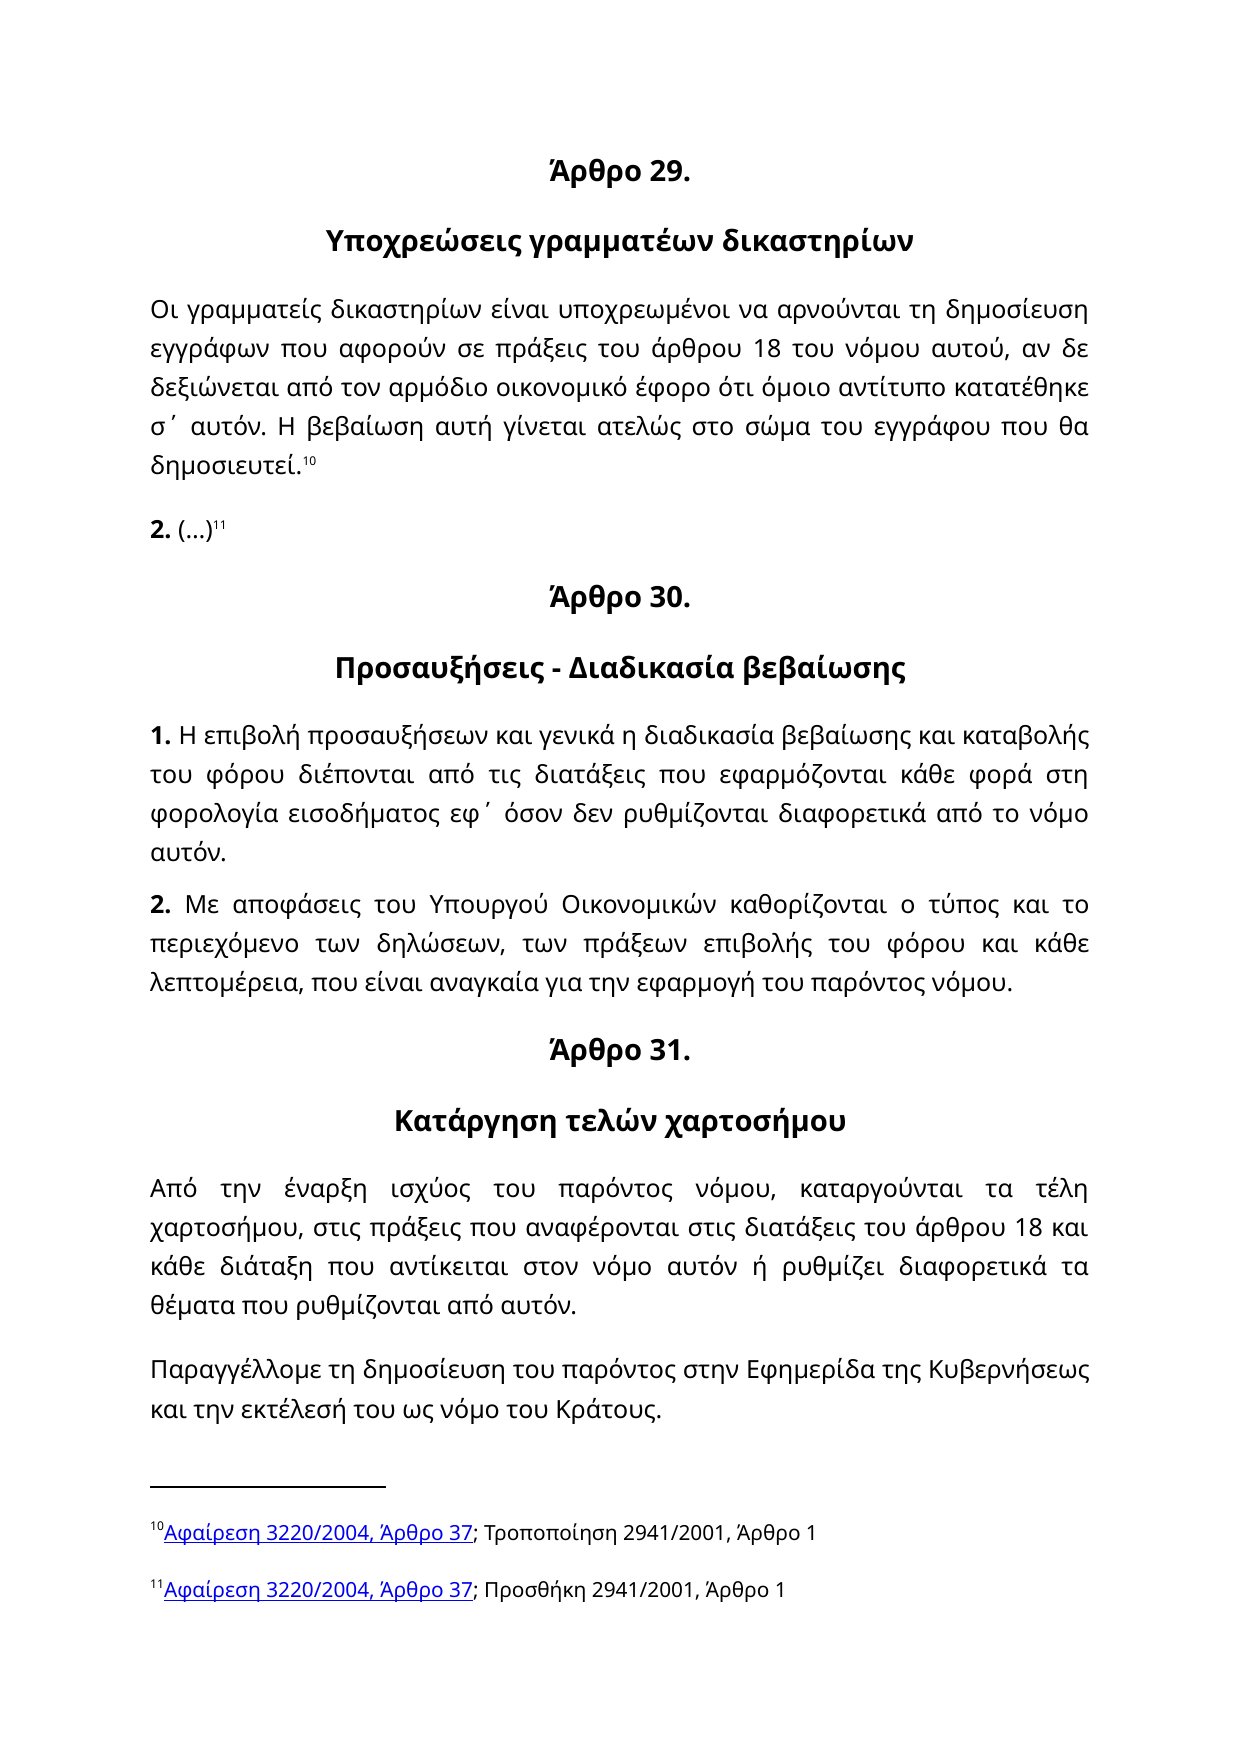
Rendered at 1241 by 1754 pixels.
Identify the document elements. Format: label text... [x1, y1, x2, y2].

subtitle Άρθρο 31. [150, 1029, 1090, 1069]
text 2. Με αποφάσεις του Υπουργού Οικονομικών καθορίζονται ο τύπος και το περιεχόμενο των δηλώσεων, των πράξεων επιβολής του φόρου και κάθε λεπτομέρεια, που είναι αναγκαία για την εφαρμογή του παρόντος νόμου. [150, 887, 1090, 999]
text Από την έναρξη ισχύος του παρόντος νόμου, καταργούνται τα τέλη χαρτοσήμου, στις πράξεις που αναφέρονται στις διατάξεις του άρθρου 18 και κάθε διάταξη που αντίκειται στον νόμο αυτόν ή ρυθμίζει διαφορετικά τα θέματα που ρυθμίζονται από αυτόν. [150, 1170, 1090, 1322]
subtitle Κατάργηση τελών χαρτοσήμου [150, 1100, 1090, 1139]
text Οι γραμματείς δικαστηρίων είναι υποχρεωμένοι να αρνούνται τη δημοσίευση εγγράφων που αφορούν σε πράξεις του άρθρου 18 του νόμου αυτού, αν δε δεξιώνεται από τον αρμόδιο οικονομικό έφορο ότι όμοιο αντίτυπο κατατέθηκε σ΄ αυτόν. Η βεβαίωση αυτή γίνεται ατελώς στο σώμα του εγγράφου που θα δημοσιευτεί. [150, 291, 1090, 482]
text 2. (…) [150, 512, 1090, 546]
subtitle Προσαυξήσεις - Διαδικασία βεβαίωσης [150, 647, 1090, 687]
text Παραγγέλλομε τη δημοσίευση του παρόντος στην Εφημερίδα της Κυβερνήσεως και την εκτέλεσή του ως νόμο του Κράτους. [150, 1352, 1090, 1425]
text Αφαίρεση 3220/2004, Άρθρο 37; Προσθήκη 2941/2001, Άρθρο 1 [150, 1576, 1090, 1604]
text Αφαίρεση 3220/2004, Άρθρο 37; Τροποποίηση 2941/2001, Άρθρο 1 [150, 1518, 1090, 1546]
subtitle Άρθρο 30. [150, 576, 1090, 616]
text 1. Η επιβολή προσαυξήσεων και γενικά η διαδικασία βεβαίωσης και καταβολής του φόρου διέπονται από τις διατάξεις που εφαρμόζονται κάθε φορά στη φορολογία εισοδήματος εφ΄ όσον δεν ρυθμίζονται διαφορετικά από το νόμο αυτόν. [150, 717, 1090, 869]
subtitle Υποχρεώσεις γραμματέων δικαστηρίων [150, 221, 1090, 260]
subtitle Άρθρο 29. [150, 150, 1090, 190]
